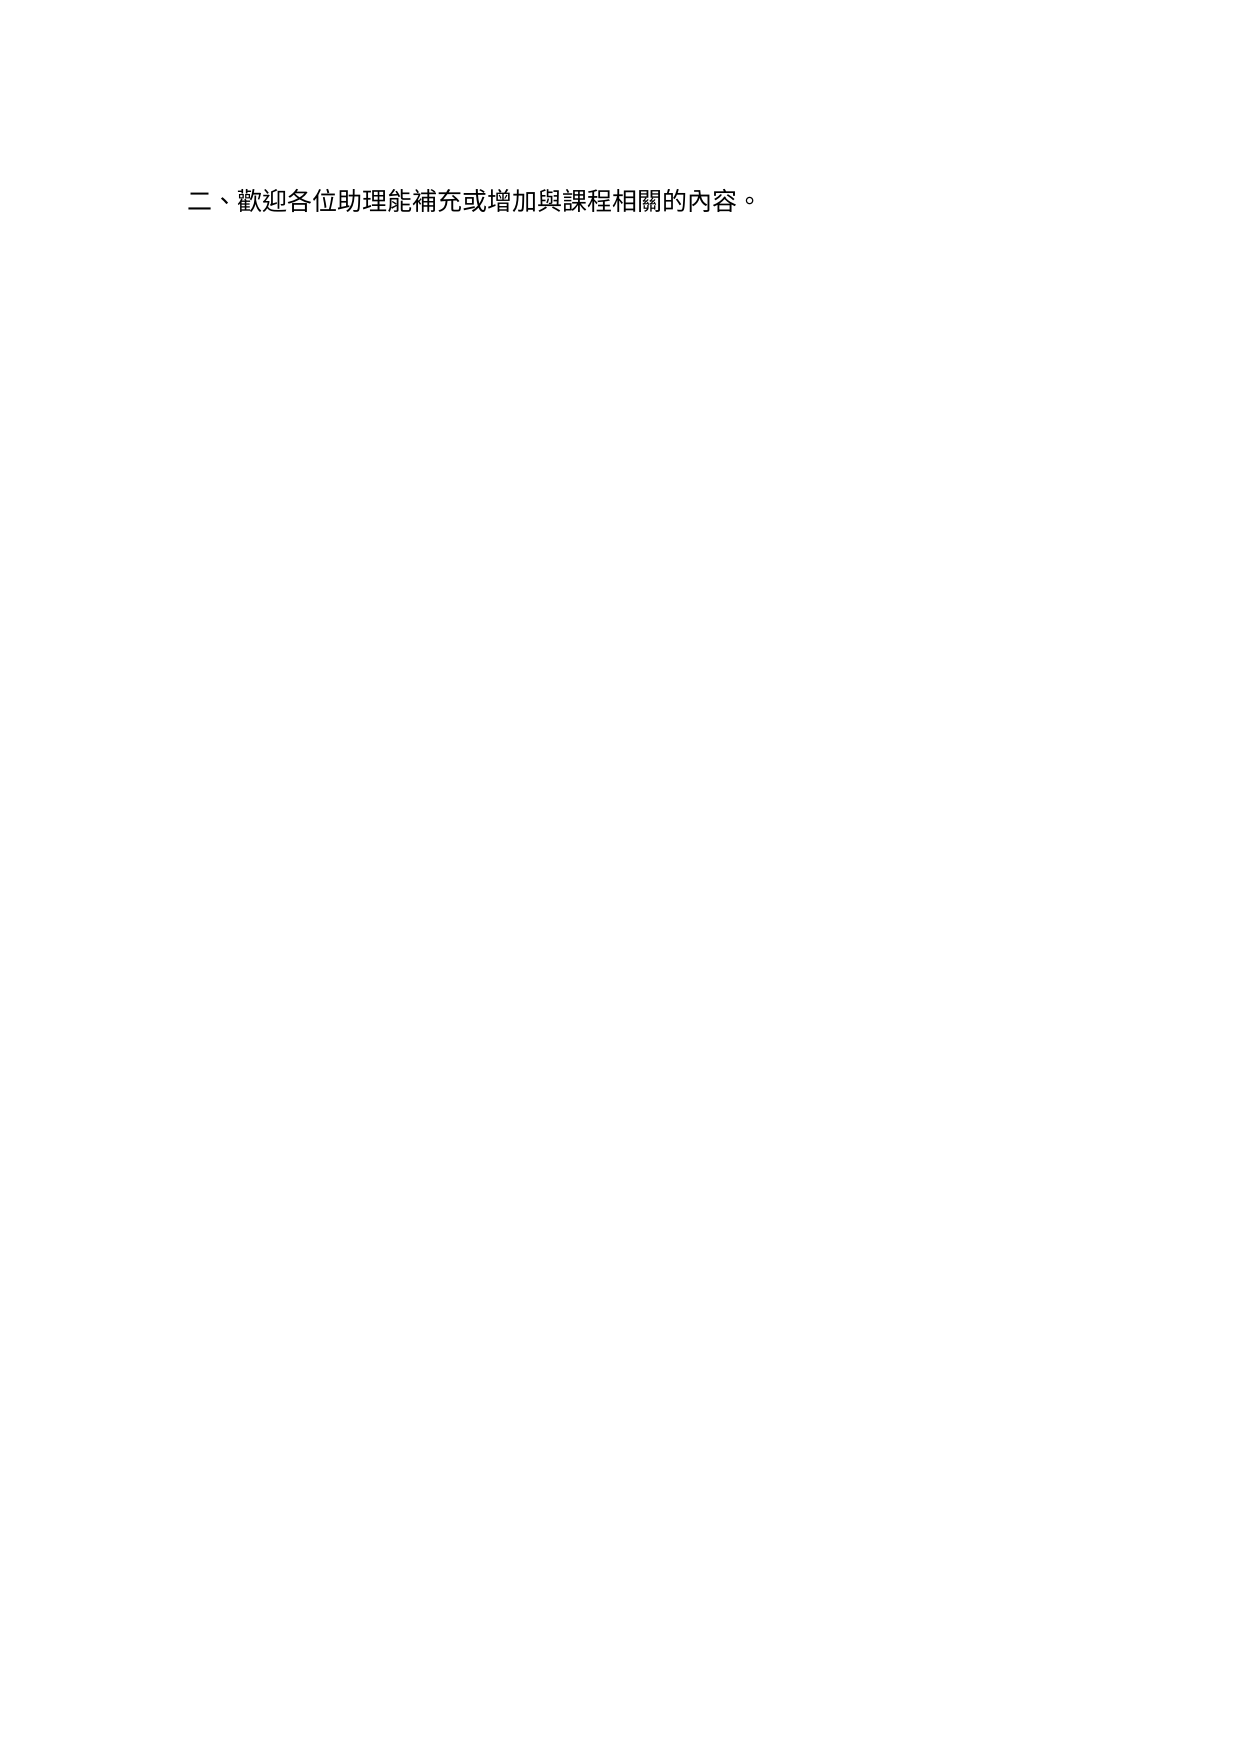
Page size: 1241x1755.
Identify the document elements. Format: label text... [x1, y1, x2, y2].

text 二、歡迎各位助理能補充或增加與課程相關的內容。 [187, 158, 1053, 221]
